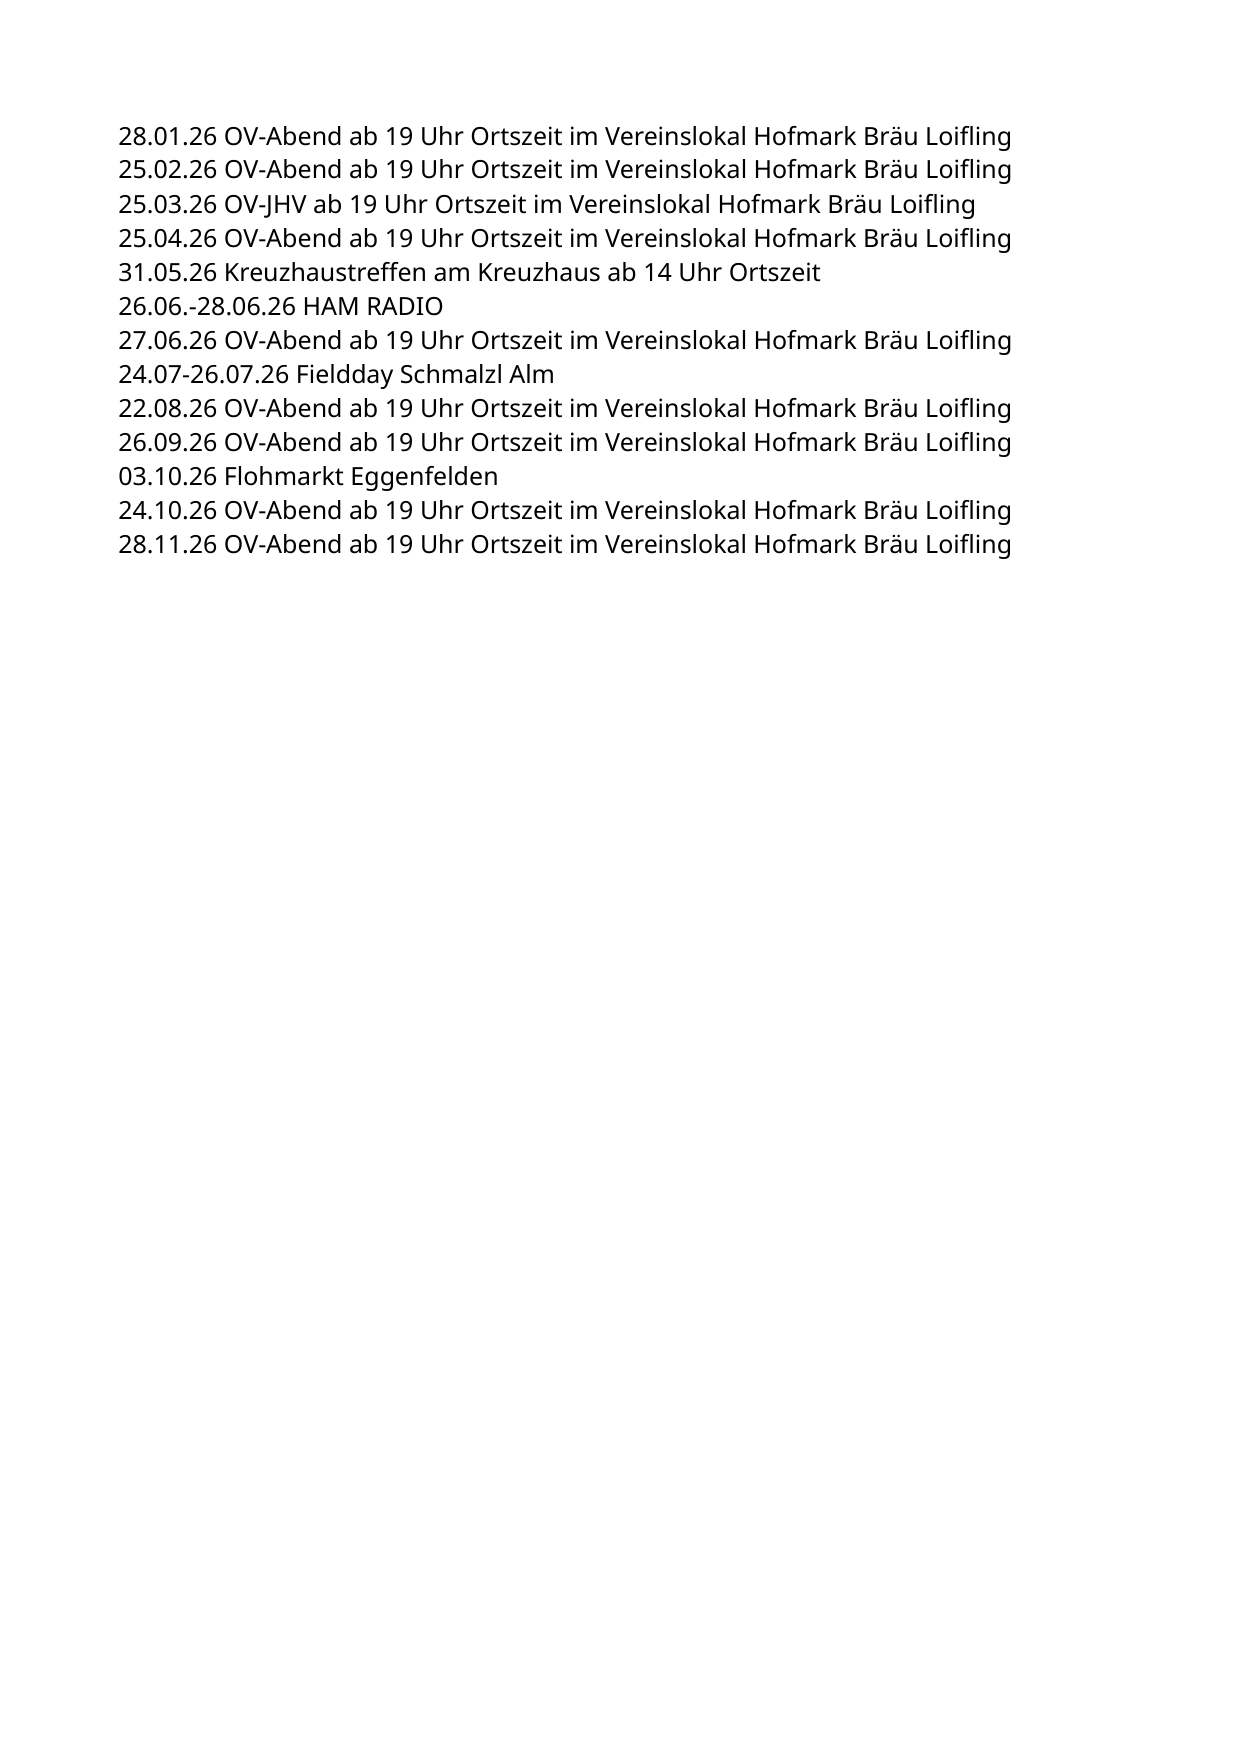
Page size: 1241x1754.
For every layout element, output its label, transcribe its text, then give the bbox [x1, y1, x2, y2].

text 28.01.26 OV-Abend ab 19 Uhr Ortszeit im Vereinslokal Hofmark Bräu Loifling [118, 118, 1122, 152]
text 28.11.26 OV-Abend ab 19 Uhr Ortszeit im Vereinslokal Hofmark Bräu Loifling [118, 527, 1122, 561]
text 22.08.26 OV-Abend ab 19 Uhr Ortszeit im Vereinslokal Hofmark Bräu Loifling [118, 391, 1122, 425]
text 26.06.-28.06.26 HAM RADIO [118, 288, 1122, 322]
text 26.09.26 OV-Abend ab 19 Uhr Ortszeit im Vereinslokal Hofmark Bräu Loifling [118, 425, 1122, 459]
text 31.05.26 Kreuzhaustreffen am Kreuzhaus ab 14 Uhr Ortszeit [118, 254, 1122, 288]
text 25.02.26 OV-Abend ab 19 Uhr Ortszeit im Vereinslokal Hofmark Bräu Loifling [118, 152, 1122, 186]
text 24.07-26.07.26 Fieldday Schmalzl Alm [118, 357, 1122, 391]
text 25.03.26 OV-JHV ab 19 Uhr Ortszeit im Vereinslokal Hofmark Bräu Loifling [118, 186, 1122, 220]
text 24.10.26 OV-Abend ab 19 Uhr Ortszeit im Vereinslokal Hofmark Bräu Loifling [118, 493, 1122, 527]
text 03.10.26 Flohmarkt Eggenfelden [118, 459, 1122, 493]
text 27.06.26 OV-Abend ab 19 Uhr Ortszeit im Vereinslokal Hofmark Bräu Loifling [118, 322, 1122, 357]
text 25.04.26 OV-Abend ab 19 Uhr Ortszeit im Vereinslokal Hofmark Bräu Loifling [118, 220, 1122, 254]
